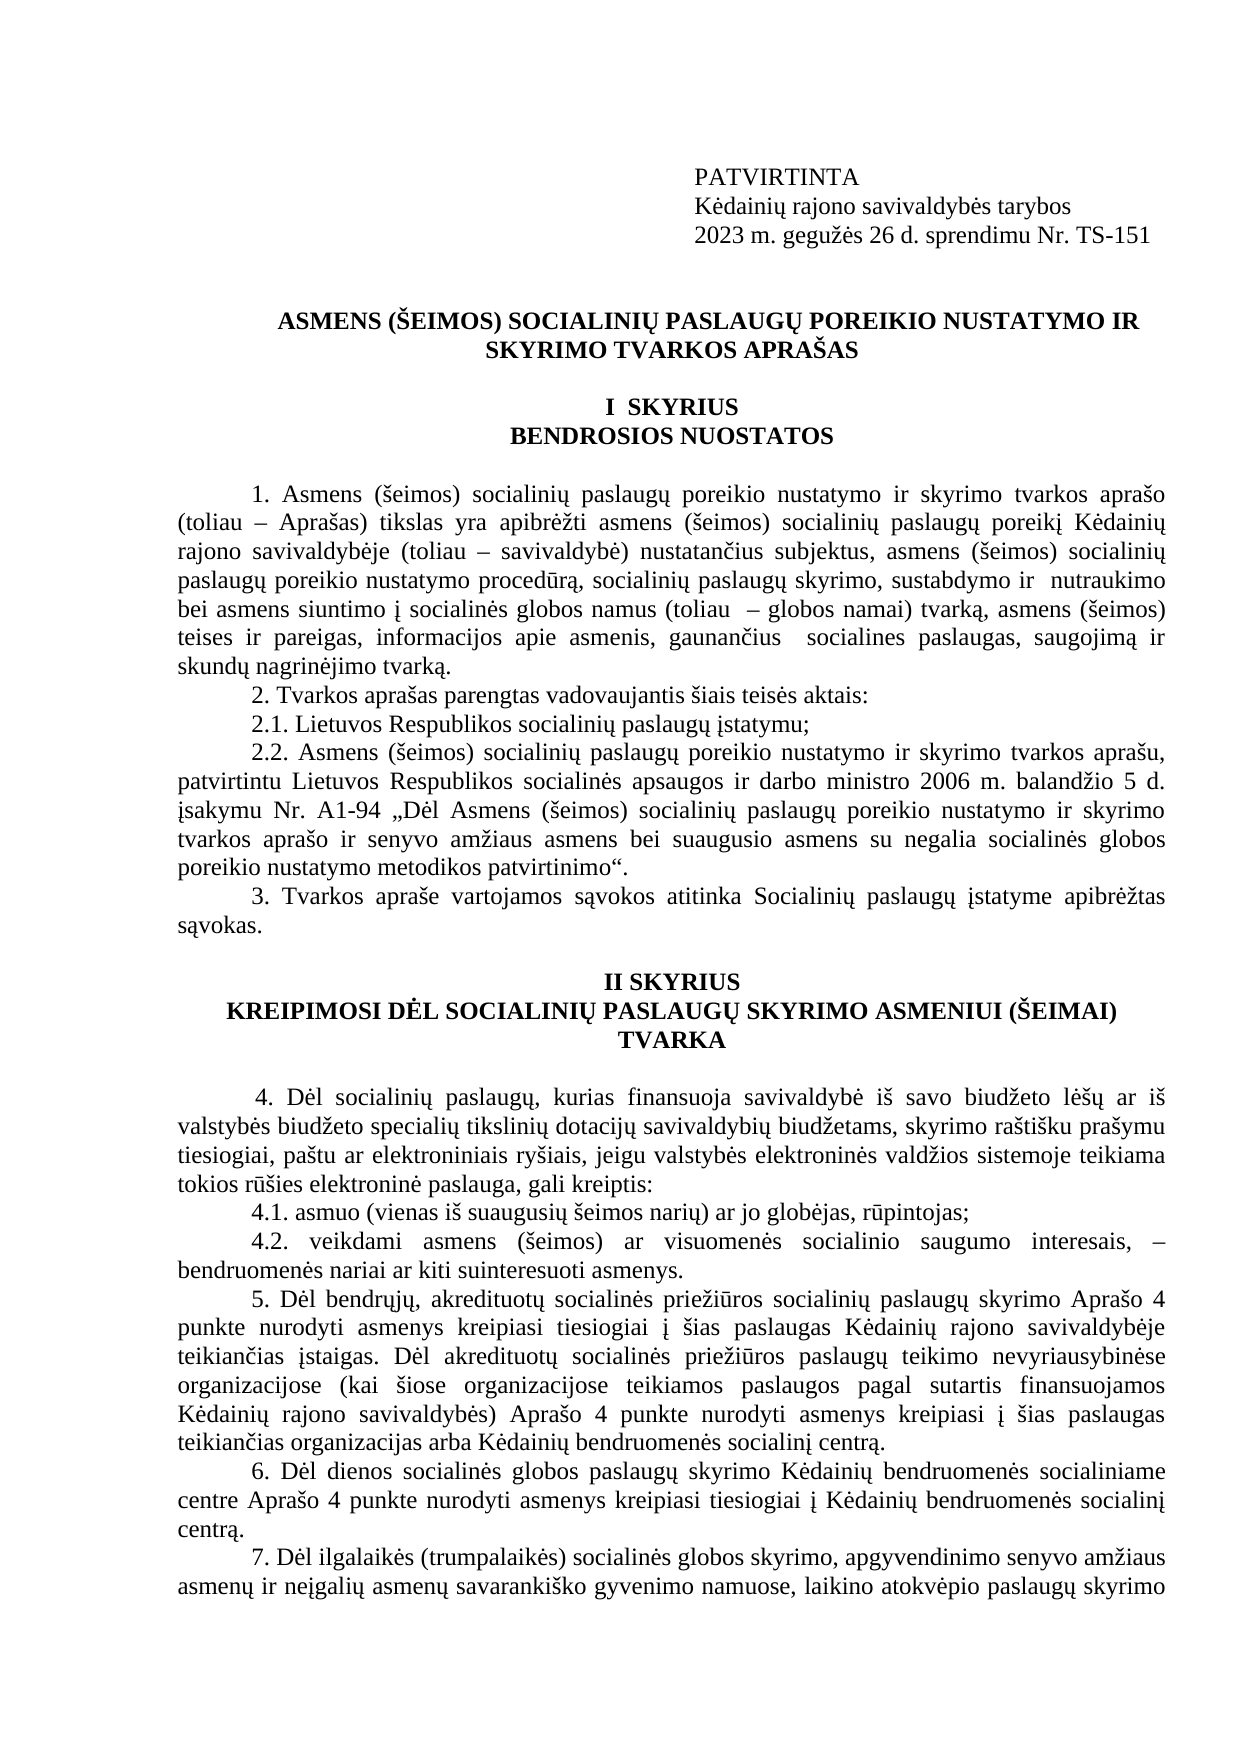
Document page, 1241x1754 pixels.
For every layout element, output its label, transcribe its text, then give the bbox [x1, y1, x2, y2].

text 2023 m. gegužės 26 d. sprendimu Nr. TS-151 [694, 220, 1167, 249]
text 1. Asmens (šeimos) socialinių paslaugų poreikio nustatymo ir skyrimo tvarkos aprašo (toliau – Aprašas) tikslas yra apibrėžti asmens (šeimos) socialinių paslaugų poreikį Kėdainių rajono savivaldybėje (toliau – savivaldybė) nustatančius subjektus, asmens (šeimos) socialinių paslaugų poreikio nustatymo procedūrą, socialinių paslaugų skyrimo, sustabdymo ir nutraukimo bei asmens siuntimo į socialinės globos namus (toliau – globos namai) tvarką, asmens (šeimos) teises ir pareigas, informacijos apie asmenis, gaunančius socialines paslaugas, saugojimą ir skundų nagrinėjimo tvarką. [177, 479, 1167, 680]
text ASMENS (ŠEIMOS) SOCIALINIŲ PASLAUGŲ POREIKIO NUSTATYMO IR SKYRIMO TVARKOS APRAŠAS [177, 306, 1167, 364]
text 7. Dėl ilgalaikės (trumpalaikės) socialinės globos skyrimo, apgyvendinimo senyvo amžiaus asmenų ir neįgalių asmenų savarankiško gyvenimo namuose, laikino atokvėpio paslaugų skyrimo [177, 1542, 1167, 1600]
text KREIPIMOSI DĖL SOCIALINIŲ PASLAUGŲ SKYRIMO ASMENIUI (ŠEIMAI) TVARKA [177, 996, 1167, 1054]
text 2.2. Asmens (šeimos) socialinių paslaugų poreikio nustatymo ir skyrimo tvarkos aprašu, patvirtintu Lietuvos Respublikos socialinės apsaugos ir darbo ministro 2006 m. balandžio 5 d. įsakymu Nr. A1-94 „Dėl Asmens (šeimos) socialinių paslaugų poreikio nustatymo ir skyrimo tvarkos aprašo ir senyvo amžiaus asmens bei suaugusio asmens su negalia socialinės globos poreikio nustatymo metodikos patvirtinimo“. [177, 737, 1167, 881]
text 4.2. veikdami asmens (šeimos) ar visuomenės socialinio saugumo interesais, – bendruomenės nariai ar kiti suinteresuoti asmenys. [177, 1226, 1167, 1284]
text II SKYRIUS [177, 967, 1167, 996]
text Kėdainių rajono savivaldybės tarybos [694, 191, 1167, 220]
text 4.1. asmuo (vienas iš suaugusių šeimos narių) ar jo globėjas, rūpintojas; [177, 1197, 1167, 1226]
text I SKYRIUS [177, 392, 1167, 421]
text BENDROSIOS NUOSTATOS [177, 421, 1167, 450]
text 2. Tvarkos aprašas parengtas vadovaujantis šiais teisės aktais: [177, 680, 1167, 709]
text 3. Tvarkos apraše vartojamos sąvokos atitinka Socialinių paslaugų įstatyme apibrėžtas sąvokas. [177, 881, 1167, 939]
text 6. Dėl dienos socialinės globos paslaugų skyrimo Kėdainių bendruomenės socialiniame centre Aprašo 4 punkte nurodyti asmenys kreipiasi tiesiogiai į Kėdainių bendruomenės socialinį centrą. [177, 1456, 1167, 1542]
text 2.1. Lietuvos Respublikos socialinių paslaugų įstatymu; [177, 709, 1167, 737]
text 4. Dėl socialinių paslaugų, kurias finansuoja savivaldybė iš savo biudžeto lėšų ar iš valstybės biudžeto specialių tikslinių dotacijų savivaldybių biudžetams, skyrimo raštišku prašymu tiesiogiai, paštu ar elektroniniais ryšiais, jeigu valstybės elektroninės valdžios sistemoje teikiama tokios rūšies elektroninė paslauga, gali kreiptis: [177, 1082, 1167, 1197]
text 5. Dėl bendrųjų, akredituotų socialinės priežiūros socialinių paslaugų skyrimo Aprašo 4 punkte nurodyti asmenys kreipiasi tiesiogiai į šias paslaugas Kėdainių rajono savivaldybėje teikiančias įstaigas. Dėl akredituotų socialinės priežiūros paslaugų teikimo nevyriausybinėse organizacijose (kai šiose organizacijose teikiamos paslaugos pagal sutartis finansuojamos Kėdainių rajono savivaldybės) Aprašo 4 punkte nurodyti asmenys kreipiasi į šias paslaugas teikiančias organizacijas arba Kėdainių bendruomenės socialinį centrą. [177, 1284, 1167, 1456]
text PATVIRTINTA [694, 162, 1167, 191]
